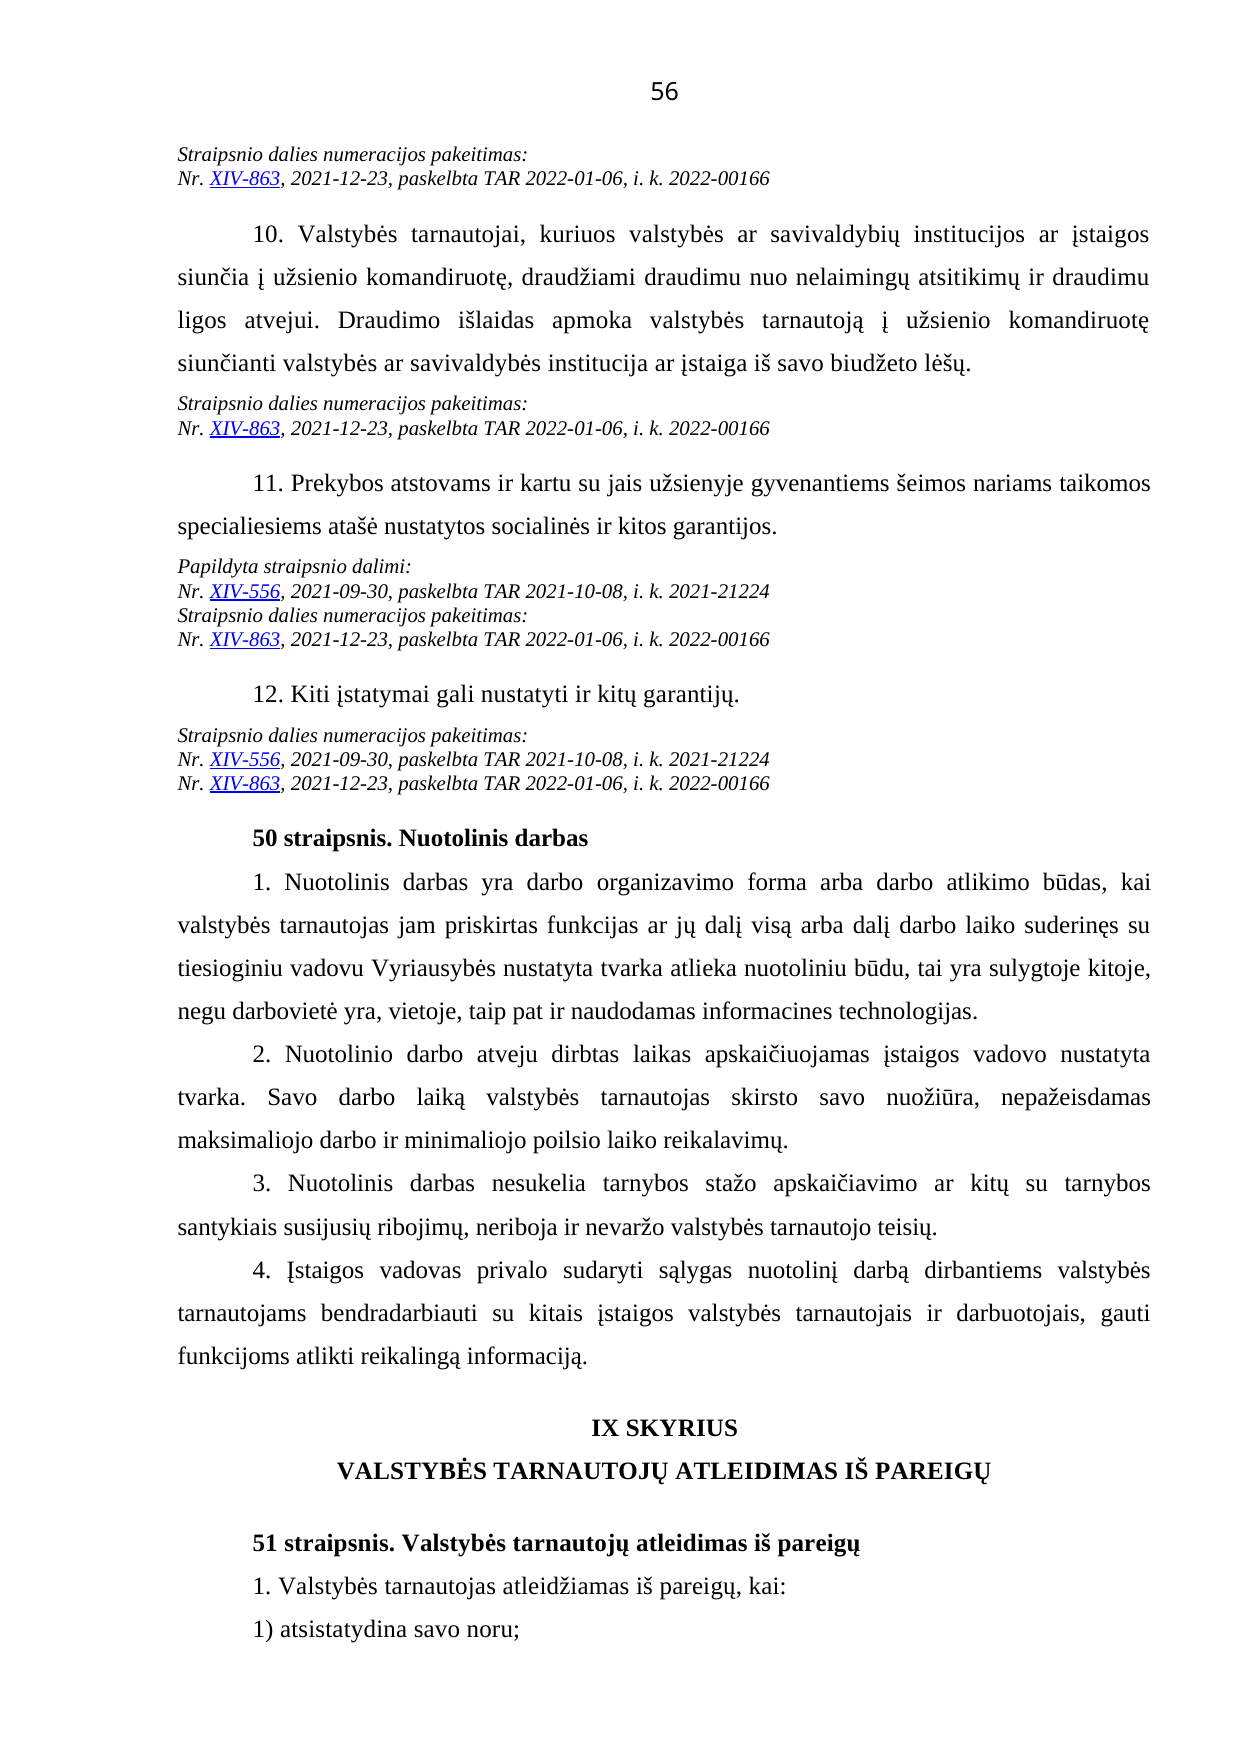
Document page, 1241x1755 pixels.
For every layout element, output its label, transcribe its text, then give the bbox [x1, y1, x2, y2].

text 3. Nuotolinis darbas nesukelia tarnybos stažo apskaičiavimo ar kitų su tarnybos santykiais susijusių ribojimų, neriboja ir nevaržo valstybės tarnautojo teisių. [177, 1168, 1152, 1240]
text Straipsnio dalies numeracijos pakeitimas: [177, 391, 1152, 415]
text 12. Kiti įstatymai gali nustatyti ir kitų garantijų. [177, 679, 1152, 708]
text Papildyta straipsnio dalimi: [177, 554, 1152, 578]
text 1. Valstybės tarnautojas atleidžiamas iš pareigų, kai: [177, 1571, 1152, 1600]
text Nr. XIV-556, 2021-09-30, paskelbta TAR 2021-10-08, i. k. 2021-21224 [177, 747, 1152, 771]
text 11. Prekybos atstovams ir kartu su jais užsienyje gyvenantiems šeimos nariams taikomos specialiesiems atašė nustatytos socialinės ir kitos garantijos. [177, 468, 1152, 540]
text IX SKYRIUS [177, 1413, 1152, 1442]
text 4. Įstaigos vadovas privalo sudaryti sąlygas nuotolinį darbą dirbantiems valstybės tarnautojams bendradarbiauti su kitais įstaigos valstybės tarnautojais ir darbuotojais, gauti funkcijoms atlikti reikalingą informaciją. [177, 1255, 1152, 1370]
text Straipsnio dalies numeracijos pakeitimas: [177, 603, 1152, 627]
text Nr. XIV-556, 2021-09-30, paskelbta TAR 2021-10-08, i. k. 2021-21224 [177, 578, 1152, 603]
text Nr. XIV-863, 2021-12-23, paskelbta TAR 2022-01-06, i. k. 2022-00166 [177, 771, 1152, 795]
text 51 straipsnis. Valstybės tarnautojų atleidimas iš pareigų [177, 1528, 1152, 1557]
text VALSTYBĖS TARNAUTOJŲ ATLEIDIMAS IŠ PAREIGŲ [177, 1456, 1152, 1485]
text 1. Nuotolinis darbas yra darbo organizavimo forma arba darbo atlikimo būdas, kai valstybės tarnautojas jam priskirtas funkcijas ar jų dalį visą arba dalį darbo laiko suderinęs su tiesioginiu vadovu Vyriausybės nustatyta tvarka atlieka nuotoliniu būdu, tai yra sulygtoje kitoje, negu darbovietė yra, vietoje, taip pat ir naudodamas informacines technologijas. [177, 867, 1152, 1025]
text Nr. XIV-863, 2021-12-23, paskelbta TAR 2022-01-06, i. k. 2022-00166 [177, 166, 1152, 190]
text Straipsnio dalies numeracijos pakeitimas: [177, 723, 1152, 747]
text 50 straipsnis. Nuotolinis darbas [177, 823, 1152, 852]
text Nr. XIV-863, 2021-12-23, paskelbta TAR 2022-01-06, i. k. 2022-00166 [177, 415, 1152, 439]
text Straipsnio dalies numeracijos pakeitimas: [177, 142, 1152, 166]
text Nr. XIV-863, 2021-12-23, paskelbta TAR 2022-01-06, i. k. 2022-00166 [177, 627, 1152, 651]
text 2. Nuotolinio darbo atveju dirbtas laikas apskaičiuojamas įstaigos vadovo nustatyta tvarka. Savo darbo laiką valstybės tarnautojas skirsto savo nuožiūra, nepažeisdamas maksimaliojo darbo ir minimaliojo poilsio laiko reikalavimų. [177, 1039, 1152, 1154]
text 1) atsistatydina savo noru; [177, 1614, 1152, 1643]
text 10. Valstybės tarnautojai, kuriuos valstybės ar savivaldybių institucijos ar įstaigos siunčia į užsienio komandiruotę, draudžiami draudimu nuo nelaimingų atsitikimų ir draudimu ligos atvejui. Draudimo išlaidas apmoka valstybės tarnautoją į užsienio komandiruotę siunčianti valstybės ar savivaldybės institucija ar įstaiga iš savo biudžeto lėšų. [177, 219, 1152, 377]
